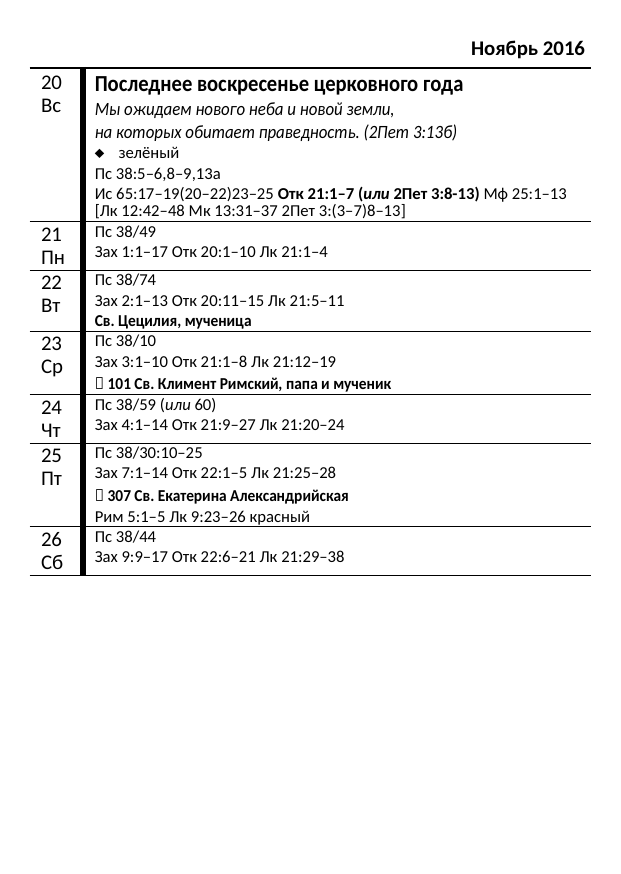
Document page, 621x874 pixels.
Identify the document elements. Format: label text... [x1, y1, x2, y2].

table_cell Пс 38/10 Зах 3:1–10 Отк 21:1–8 Лк 21:12–19  101 Св. Климент Римский, папа и мученик [86, 332, 591, 394]
table_cell Пс 38/30:10–25 Зах 7:1–14 Отк 22:1–5 Лк 21:25–28  307 Св. Екатерина Александрийская Рим 5:1–5 Лк 9:23–26 красный [86, 444, 591, 526]
table_cell 21 Пн [30, 222, 80, 269]
table_cell 24 Чт [30, 395, 80, 442]
table_cell 23 Ср [30, 332, 80, 394]
table_header Ноябрь 2016 [30, 30, 591, 67]
table_cell Пс 38/44 Зах 9:9–17 Отк 22:6–21 Лк 21:29–38 [86, 527, 591, 574]
table_cell 25 Пт [30, 444, 80, 526]
table_cell 20 Вс [30, 69, 80, 221]
table_cell Последнее воскресенье церковного года Мы ожидаем нового неба и новой земли, на которых обитает праведность. (2Пет 3:13б) зелёный Пс 38:5–6,8–9,13а Ис 65:17–19(20–22)23–25 Отк 21:1–7 (или 2Пет 3:8-13) Мф 25:1–13 [Лк 12:42–48 Мк 13:31–37 2Пет 3:(3–7)8–13] [86, 69, 591, 221]
table_cell Пс 38/74 Зах 2:1–13 Отк 20:11–15 Лк 21:5–11 Св. Цецилия, мученица [86, 271, 591, 331]
table_cell 22 Вт [30, 271, 80, 331]
table_cell Пс 38/59 (или 60) Зах 4:1–14 Отк 21:9–27 Лк 21:20–24 [86, 395, 591, 442]
table_cell Пс 38/49 Зах 1:1–17 Отк 20:1–10 Лк 21:1–4 [86, 222, 591, 269]
table_cell 26 Сб [30, 527, 80, 574]
